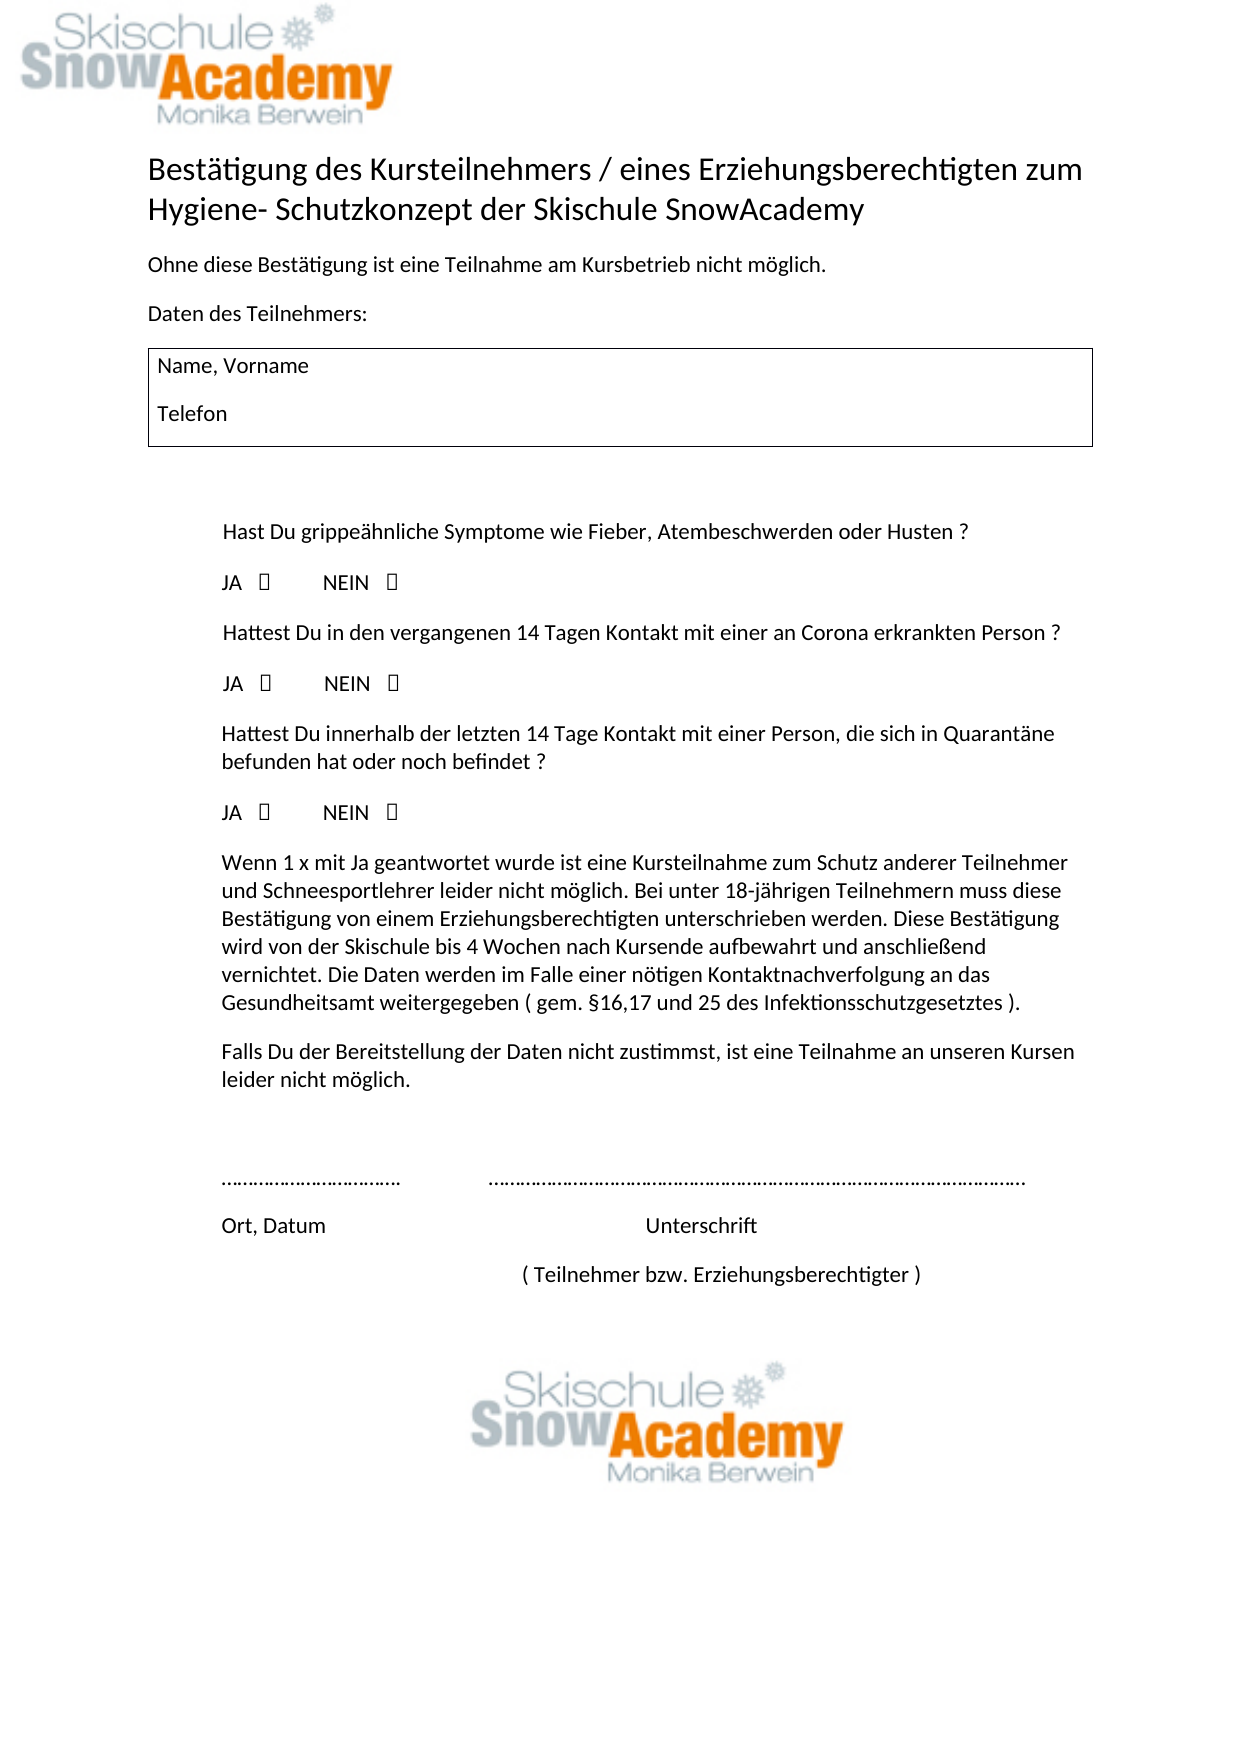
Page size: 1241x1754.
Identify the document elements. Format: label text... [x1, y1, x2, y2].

picture [450, 1358, 864, 1496]
text Wenn 1 x mit Ja geantwortet wurde ist eine Kursteilnahme zum Schutz anderer Teilnehmer und Schneesportlehrer leider nicht möglich. Bei unter 18-jährigen Teilnehmern muss diese Bestätigung von einem Erziehungsberechtigten unterschrieben werden. Diese Bestätigung wird von der Skischule bis 4 Wochen nach Kursende aufbewahrt und anschließend vernichtet. Die Daten werden im Falle einer nötigen Kontaktnachverfolgung an das Gesundheitsamt weitergegeben ( gem. §16,17 und 25 des Infektionsschutzgesetztes ). [221, 848, 1093, 1016]
list Hast Du grippeähnliche Symptome wie Fieber, Atembeschwerden oder Husten ? [223, 517, 1093, 545]
text Bestätigung des Kursteilnehmers / eines Erziehungsberechtigten zum Hygiene- Schutzkonzept der Skischule SnowAcademy [148, 148, 1093, 229]
text Hattest Du innerhalb der letzten 14 Tage Kontakt mit einer Person, die sich in Quarantäne befunden hat oder noch befindet ? [221, 719, 1093, 775]
text ( Teilnehmer bzw. Erziehungsberechtigter ) [443, 1260, 1093, 1288]
text JA  NEIN  [221, 796, 1093, 827]
text Ort, Datum Unterschrift [221, 1211, 1093, 1239]
picture [0, 0, 413, 138]
text Telefon [149, 396, 1092, 446]
text Falls Du der Bereitstellung der Daten nicht zustimmst, ist eine Teilnahme an unseren Kursen leider nicht möglich. [221, 1037, 1093, 1093]
text Ohne diese Bestätigung ist eine Teilnahme am Kursbetrieb nicht möglich. [148, 250, 1093, 278]
text ……………………………. ………………………………………………………………………………………… [221, 1163, 1093, 1191]
text Daten des Teilnehmers: [148, 299, 1093, 327]
list Hattest Du in den vergangenen 14 Tagen Kontakt mit einer an Corona erkrankten Person ? [223, 618, 1093, 646]
text Name, Vorname [149, 349, 1092, 379]
text JA  NEIN  [221, 566, 1093, 597]
list JA  NEIN  [223, 667, 1093, 698]
